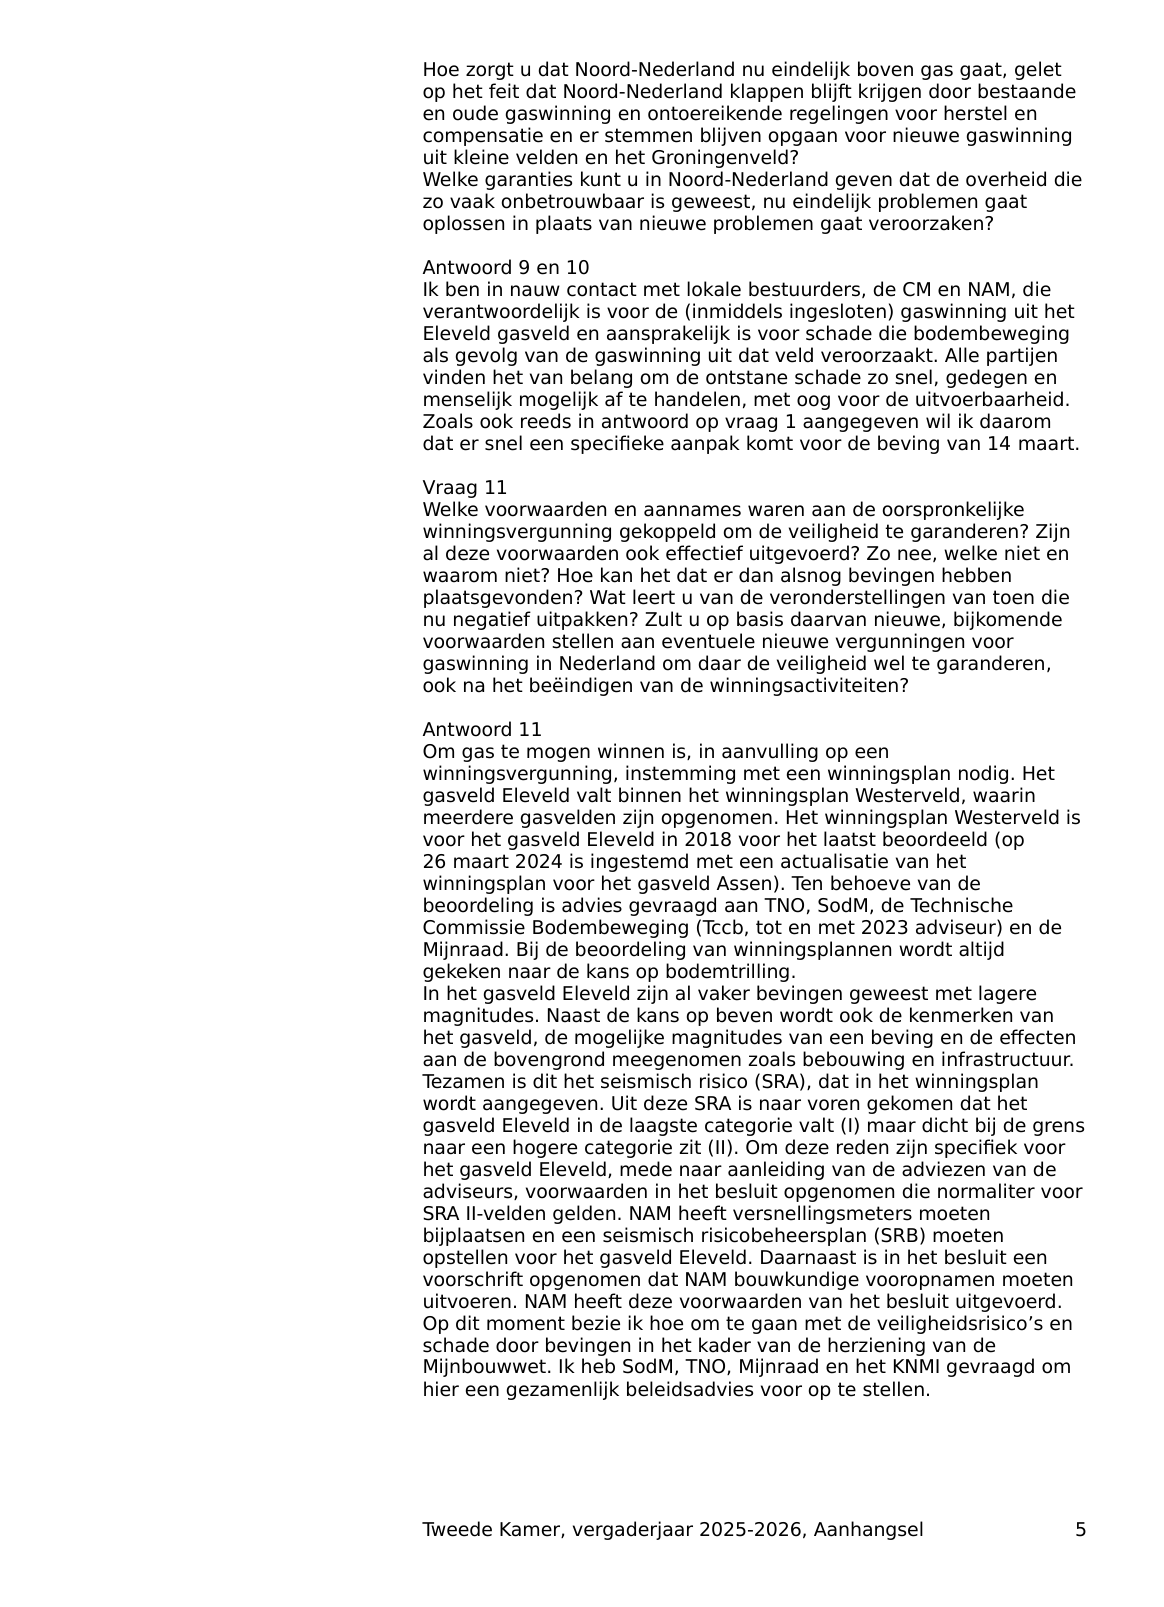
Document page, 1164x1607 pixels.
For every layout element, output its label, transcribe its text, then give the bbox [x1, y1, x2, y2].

text Vraag 11 [422, 477, 1087, 499]
text Ik ben in nauw contact met lokale bestuurders, de CM en NAM, die verantwoordelijk is voor de (inmiddels ingesloten) gaswinning uit het Eleveld gasveld en aansprakelijk is voor schade die bodembeweging als gevolg van de gaswinning uit dat veld veroorzaakt. Alle partijen vinden het van belang om de ontstane schade zo snel, gedegen en menselijk mogelijk af te handelen, met oog voor de uitvoerbaarheid. Zoals ook reeds in antwoord op vraag 1 aangegeven wil ik daarom dat er snel een specifieke aanpak komt voor de beving van 14 maart. [422, 279, 1087, 455]
text Welke garanties kunt u in Noord-Nederland geven dat de overheid die zo vaak onbetrouwbaar is geweest, nu eindelijk problemen gaat oplossen in plaats van nieuwe problemen gaat veroorzaken? [422, 169, 1087, 235]
text Antwoord 11 [422, 719, 1087, 741]
text Antwoord 9 en 10 [422, 257, 1087, 279]
text Om gas te mogen winnen is, in aanvulling op een winningsvergunning, instemming met een winningsplan nodig. Het gasveld Eleveld valt binnen het winningsplan Westerveld, waarin meerdere gasvelden zijn opgenomen. Het winningsplan Westerveld is voor het gasveld Eleveld in 2018 voor het laatst beoordeeld (op 26 maart 2024 is ingestemd met een actualisatie van het winningsplan voor het gasveld Assen). Ten behoeve van de beoordeling is advies gevraagd aan TNO, SodM, de Technische Commissie Bodembeweging (Tccb, tot en met 2023 adviseur) en de Mijnraad. Bij de beoordeling van winningsplannen wordt altijd gekeken naar de kans op bodemtrilling. [422, 741, 1087, 983]
text Welke voorwaarden en aannames waren aan de oorspronkelijke winningsvergunning gekoppeld om de veiligheid te garanderen? Zijn al deze voorwaarden ook effectief uitgevoerd? Zo nee, welke niet en waarom niet? Hoe kan het dat er dan alsnog bevingen hebben plaatsgevonden? Wat leert u van de veronderstellingen van toen die nu negatief uitpakken? Zult u op basis daarvan nieuwe, bijkomende voorwaarden stellen aan eventuele nieuwe vergunningen voor gaswinning in Nederland om daar de veiligheid wel te garanderen, ook na het beëindigen van de winningsactiviteiten? [422, 499, 1087, 697]
text Hoe zorgt u dat Noord-Nederland nu eindelijk boven gas gaat, gelet op het feit dat Noord-Nederland klappen blijft krijgen door bestaande en oude gaswinning en ontoereikende regelingen voor herstel en compensatie en er stemmen blijven opgaan voor nieuwe gaswinning uit kleine velden en het Groningenveld? [422, 59, 1087, 169]
text In het gasveld Eleveld zijn al vaker bevingen geweest met lagere magnitudes. Naast de kans op beven wordt ook de kenmerken van het gasveld, de mogelijke magnitudes van een beving en de effecten aan de bovengrond meegenomen zoals bebouwing en infrastructuur. Tezamen is dit het seismisch risico (SRA), dat in het winningsplan wordt aangegeven. Uit deze SRA is naar voren gekomen dat het gasveld Eleveld in de laagste categorie valt (I) maar dicht bij de grens naar een hogere categorie zit (II). Om deze reden zijn specifiek voor het gasveld Eleveld, mede naar aanleiding van de adviezen van de adviseurs, voorwaarden in het besluit opgenomen die normaliter voor SRA II-velden gelden. NAM heeft versnellingsmeters moeten bijplaatsen en een seismisch risicobeheersplan (SRB) moeten opstellen voor het gasveld Eleveld. Daarnaast is in het besluit een voorschrift opgenomen dat NAM bouwkundige vooropnamen moeten uitvoeren. NAM heeft deze voorwaarden van het besluit uitgevoerd. Op dit moment bezie ik hoe om te gaan met de veiligheidsrisico’s en schade door bevingen in het kader van de herziening van de Mijnbouwwet. Ik heb SodM, TNO, Mijnraad en het KNMI gevraagd om hier een gezamenlijk beleidsadvies voor op te stellen. [422, 983, 1087, 1400]
